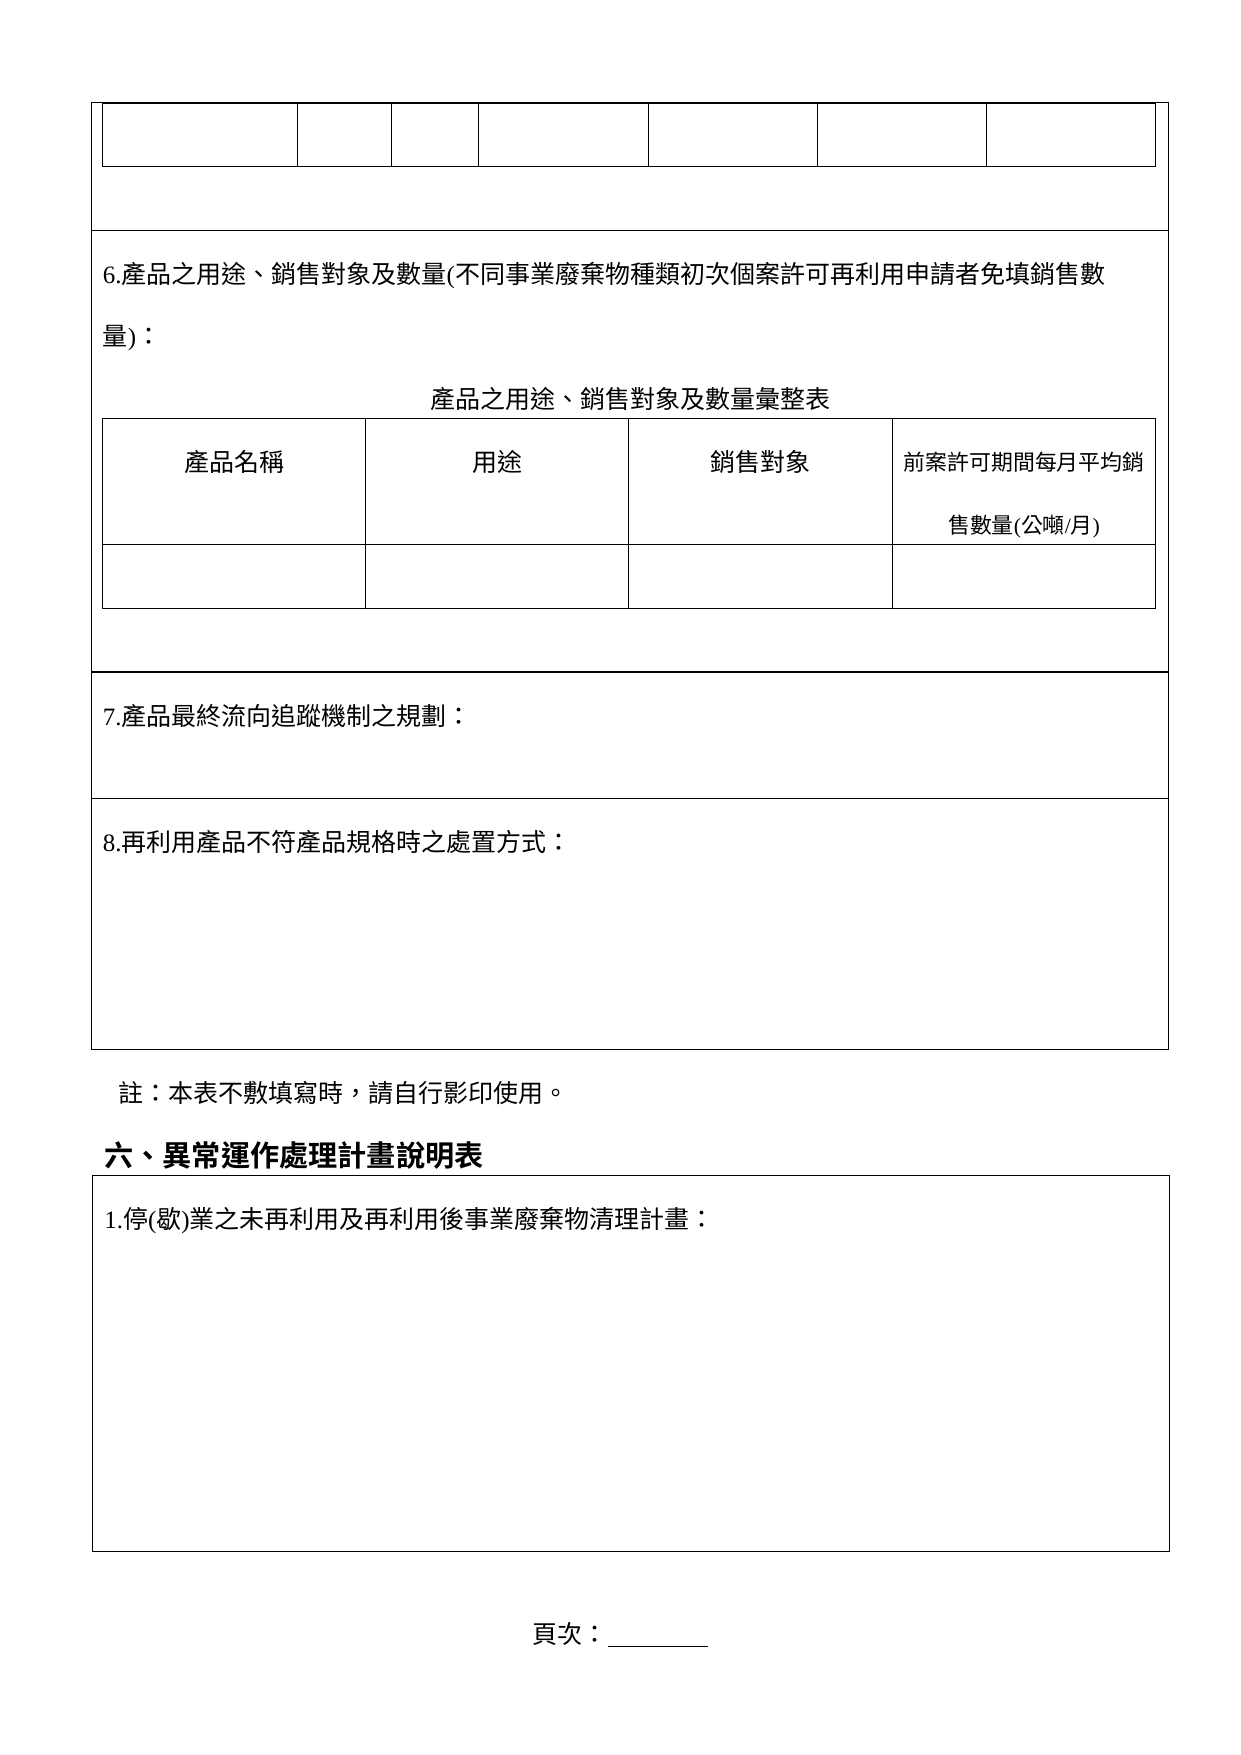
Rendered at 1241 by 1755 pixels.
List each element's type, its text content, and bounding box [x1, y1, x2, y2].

table_header 銷售對象 [629, 419, 892, 544]
table_cell [103, 545, 365, 608]
table_cell 8.再利用產品不符產品規格時之處置方式： [92, 799, 1168, 1048]
table_cell [392, 104, 478, 166]
table_header 前案許可期間每月平均銷售數量(公噸/月) [893, 419, 1155, 544]
table_cell [818, 104, 986, 166]
table_cell [366, 545, 628, 608]
table_header 產品名稱 [103, 419, 365, 544]
text 註：本表不敷填寫時，請自行影印使用。 [118, 1050, 1122, 1112]
table_cell [103, 104, 297, 166]
table_cell [629, 545, 892, 608]
table_cell [92, 103, 1168, 230]
table_cell 6.產品之用途、銷售對象及數量(不同事業廢棄物種類初次個案許可再利用申請者免填銷售數量)： 產品之用途、銷售對象及數量彙整表 [92, 231, 1168, 671]
table_cell [298, 104, 391, 166]
table_cell [479, 104, 648, 166]
table_cell 1.停(歇)業之未再利用及再利用後事業廢棄物清理計畫： [93, 1176, 1169, 1551]
table_header 六、異常運作處理計畫說明表 [93, 1112, 1169, 1174]
table_cell 7.產品最終流向追蹤機制之規劃： [92, 673, 1168, 797]
table_header 用途 [366, 419, 628, 544]
table_cell [649, 104, 817, 166]
table_cell [893, 545, 1155, 608]
table_cell [987, 104, 1155, 166]
